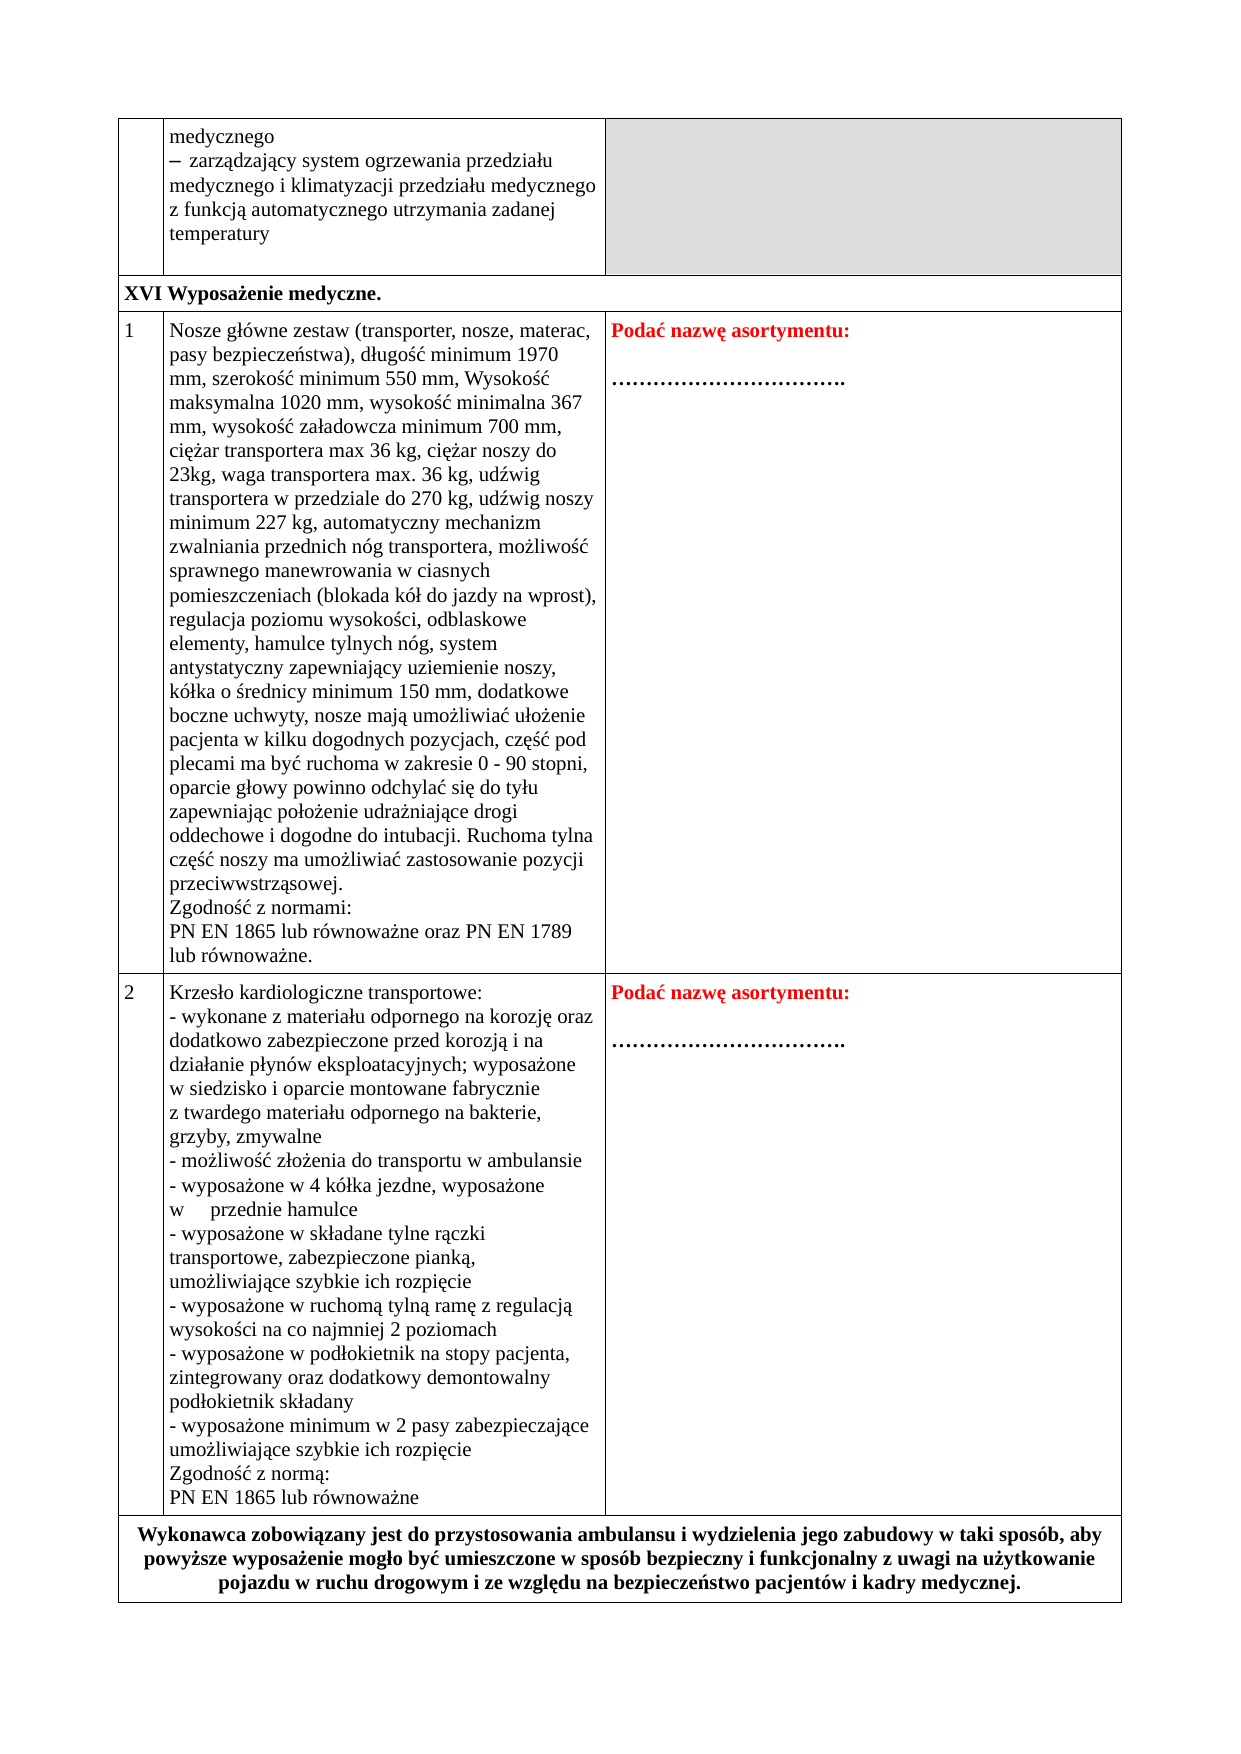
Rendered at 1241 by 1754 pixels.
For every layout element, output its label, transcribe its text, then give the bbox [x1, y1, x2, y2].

table_cell Podać nazwę asortymentu: ……………………………. [606, 974, 1121, 1515]
table_cell Nosze główne zestaw (transporter, nosze, materac, pasy bezpieczeństwa), długość minimum 1970 mm, szerokość minimum 550 mm, Wysokość maksymalna 1020 mm, wysokość minimalna 367 mm, wysokość załadowcza minimum 700 mm, ciężar transportera max 36 kg, ciężar noszy do 23kg, waga transportera max. 36 kg, udźwig transportera w przedziale do 270 kg, udźwig noszy minimum 227 kg, automatyczny mechanizm zwalniania przednich nóg transportera, możliwość sprawnego manewrowania w ciasnych pomieszczeniach (blokada kół do jazdy na wprost), regulacja poziomu wysokości, odblaskowe elementy, hamulce tylnych nóg, system antystatyczny zapewniający uziemienie noszy, kółka o średnicy minimum 150 mm, dodatkowe boczne uchwyty, nosze mają umożliwiać ułożenie pacjenta w kilku dogodnych pozycjach, część pod plecami ma być ruchoma w zakresie 0 - 90 stopni, oparcie głowy powinno odchylać się do tyłu zapewniając położenie udrażniające drogi oddechowe i dogodne do intubacji. Ruchoma tylna część noszy ma umożliwiać zastosowanie pozycji przeciwwstrząsowej. Zgodność z normami: PN EN 1865 lub równoważne oraz PN EN 1789 lub równoważne. [164, 312, 605, 973]
table_cell [119, 119, 163, 274]
table_cell XVI Wyposażenie medyczne. [119, 276, 1121, 311]
table_cell 1 [119, 312, 163, 973]
table_cell [606, 119, 1121, 274]
table_cell Krzesło kardiologiczne transportowe: - wykonane z materiału odpornego na korozję oraz dodatkowo zabezpieczone przed korozją i na działanie płynów eksploatacyjnych; wyposażone w siedzisko i oparcie montowane fabrycznie z twardego materiału odpornego na bakterie, grzyby, zmywalne - możliwość złożenia do transportu w ambulansie - wyposażone w 4 kółka jezdne, wyposażone w przednie hamulce - wyposażone w składane tylne rączki transportowe, zabezpieczone pianką, umożliwiające szybkie ich rozpięcie - wyposażone w ruchomą tylną ramę z regulacją wysokości na co najmniej 2 poziomach - wyposażone w podłokietnik na stopy pacjenta, zintegrowany oraz dodatkowy demontowalny podłokietnik składany - wyposażone minimum w 2 pasy zabezpieczające umożliwiające szybkie ich rozpięcie Zgodność z normą: PN EN 1865 lub równoważne [164, 974, 605, 1515]
table_cell Przedział medyczny wyposażony w zamontowany na prawej ścianie (przy fotelu obrotowym) panel sterujący: informujący o temperaturze w przedziale medycznym oraz na zewnątrz pojazdu z funkcją zegara (aktualny czas) i kalendarza (dzień, data) informujący o temperaturze wewnątrz termoboxu sterujący oświetleniem przedziału medycznego sterujący systemem wentylacji przedziału medycznego zarządzający system ogrzewania przedziału medycznego i klimatyzacji przedziału medycznego z funkcją automatycznego utrzymania zadanej temperatury [164, 119, 605, 274]
table_cell 2 [119, 974, 163, 1515]
table_cell Wykonawca zobowiązany jest do przystosowania ambulansu i wydzielenia jego zabudowy w taki sposób, aby powyższe wyposażenie mogło być umieszczone w sposób bezpieczny i funkcjonalny z uwagi na użytkowanie pojazdu w ruchu drogowym i ze względu na bezpieczeństwo pacjentów i kadry medycznej. [119, 1516, 1121, 1602]
table_cell Podać nazwę asortymentu: ……………………………. [606, 312, 1121, 973]
